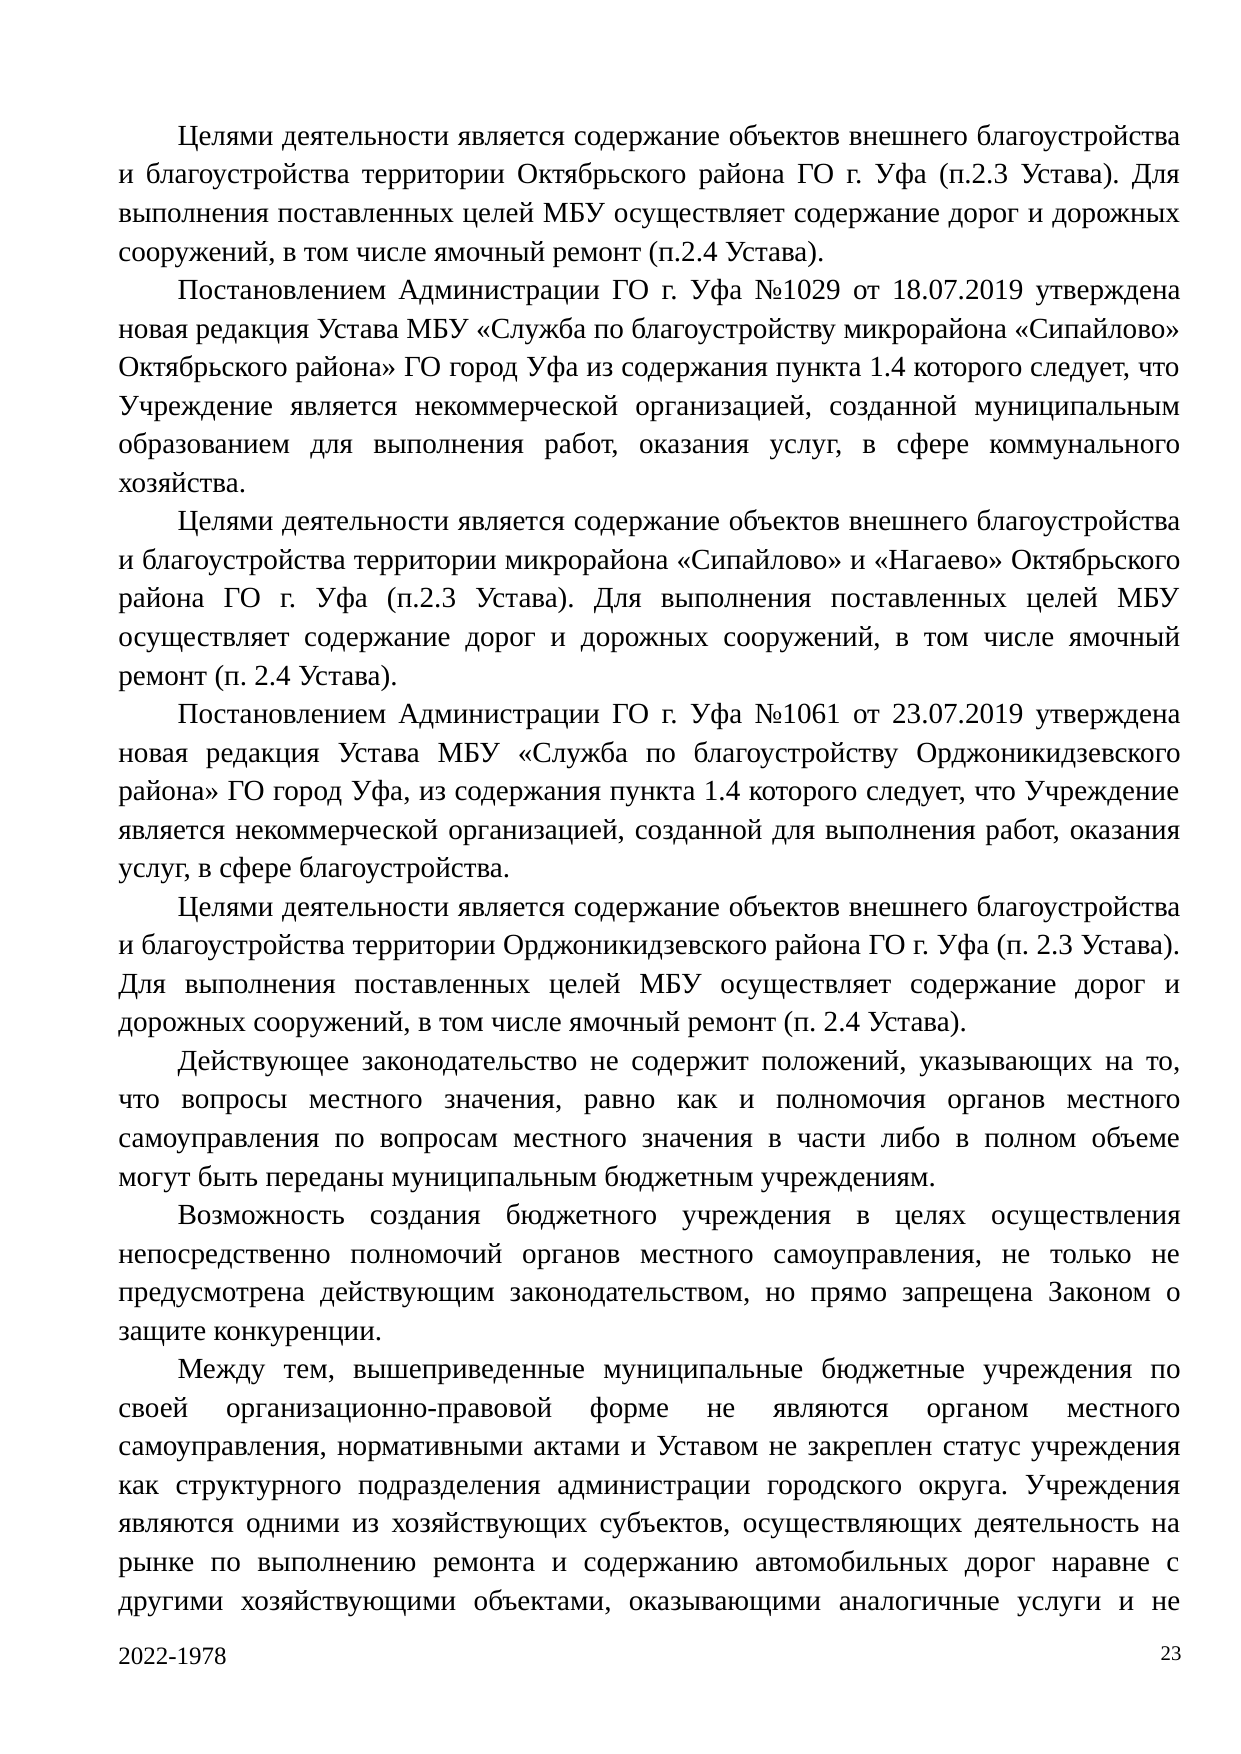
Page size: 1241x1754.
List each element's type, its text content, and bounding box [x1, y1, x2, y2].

text Целями деятельности является содержание объектов внешнего благоустройства и благоустройства территории Орджоникидзевского района ГО г. Уфа (п. 2.3 Устава). Для выполнения поставленных целей МБУ осуществляет содержание дорог и дорожных сооружений, в том числе ямочный ремонт (п. 2.4 Устава). [118, 889, 1181, 1038]
text Действующее законодательство не содержит положений, указывающих на то, что вопросы местного значения, равно как и полномочия органов местного самоуправления по вопросам местного значения в части либо в полном объеме могут быть переданы муниципальным бюджетным учреждениям. [118, 1043, 1181, 1192]
text Постановлением Администрации ГО г. Уфа №1029 от 18.07.2019 утверждена новая редакция Устава МБУ «Служба по благоустройству микрорайона «Сипайлово» Октябрьского района» ГО город Уфа из содержания пункта 1.4 которого следует, что Учреждение является некоммерческой организацией, созданной муниципальным образованием для выполнения работ, оказания услуг, в сфере коммунального хозяйства. [118, 272, 1181, 498]
text Постановлением Администрации ГО г. Уфа №1061 от 23.07.2019 утверждена новая редакция Устава МБУ «Служба по благоустройству Орджоникидзевского района» ГО город Уфа, из содержания пункта 1.4 которого следует, что Учреждение является некоммерческой организацией, созданной для выполнения работ, оказания услуг, в сфере благоустройства. [118, 696, 1181, 884]
text Возможность создания бюджетного учреждения в целях осуществления непосредственно полномочий органов местного самоуправления, не только не предусмотрена действующим законодательством, но прямо запрещена Законом о защите конкуренции. [118, 1197, 1181, 1346]
text Между тем, вышеприведенные муниципальные бюджетные учреждения по своей организационно-правовой форме не являются органом местного самоуправления, нормативными актами и Уставом не закреплен статус учреждения как структурного подразделения администрации городского округа. Учреждения являются одними из хозяйствующих субъектов, осуществляющих деятельность на рынке по выполнению ремонта и содержанию автомобильных дорог наравне с другими хозяйствующими объектами, оказывающими аналогичные услуги и не [118, 1351, 1181, 1616]
text Целями деятельности является содержание объектов внешнего благоустройства и благоустройства территории микрорайона «Сипайлово» и «Нагаево» Октябрьского района ГО г. Уфа (п.2.3 Устава). Для выполнения поставленных целей МБУ осуществляет содержание дорог и дорожных сооружений, в том числе ямочный ремонт (п. 2.4 Устава). [118, 503, 1181, 691]
text Целями деятельности является содержание объектов внешнего благоустройства и благоустройства территории Октябрьского района ГО г. Уфа (п.2.3 Устава). Для выполнения поставленных целей МБУ осуществляет содержание дорог и дорожных сооружений, в том числе ямочный ремонт (п.2.4 Устава). [118, 118, 1181, 267]
